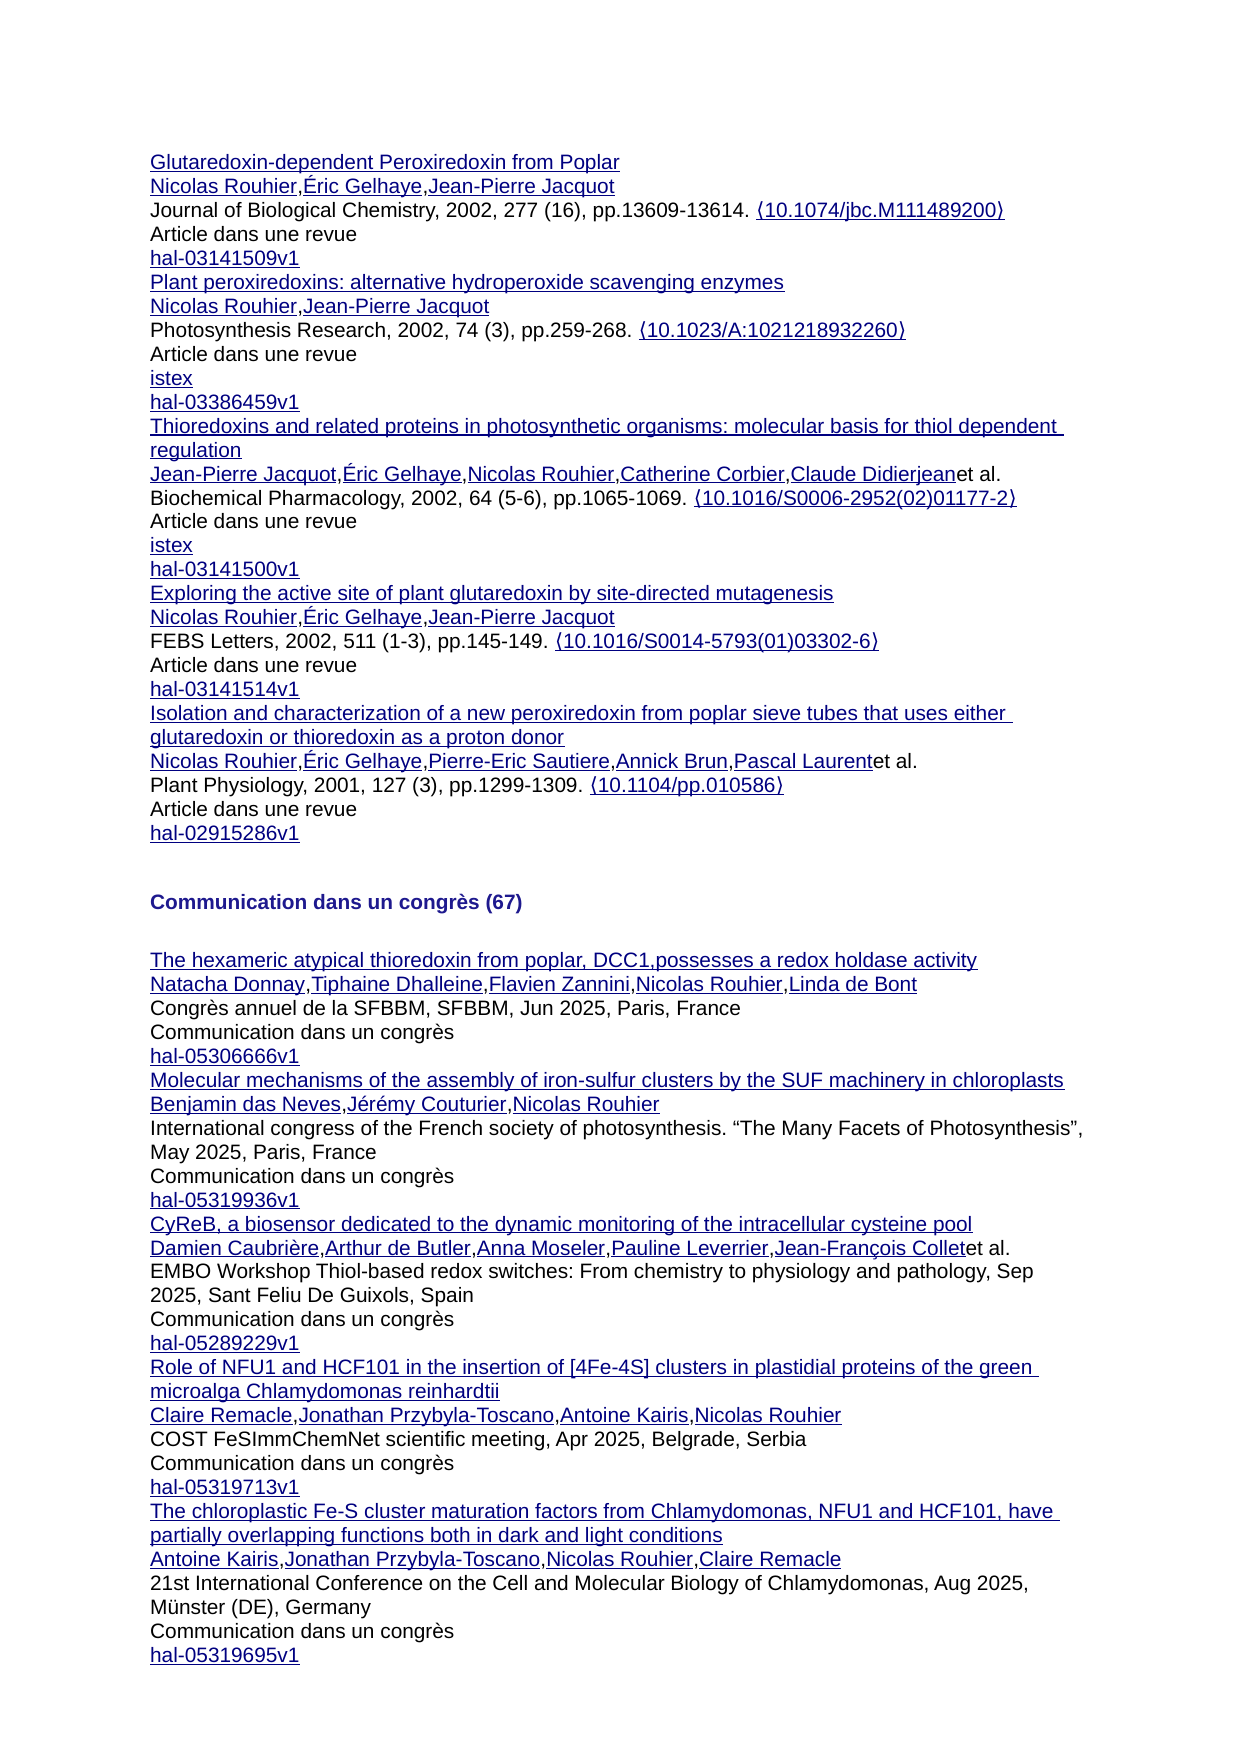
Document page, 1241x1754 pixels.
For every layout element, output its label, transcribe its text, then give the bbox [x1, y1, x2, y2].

table_cell Molecular mechanisms of the assembly of iron-sulfur clusters by the SUF machinery in chloroplasts Benjamin das Neves,Jérémy Couturier,Nicolas Rouhier International congress of the French society of photosynthesis. “The Many Facets of Photosynthesis”, May 2025, Paris, France Communication dans un congrès hal-05319936v1 [150, 1068, 1090, 1211]
table_cell Isolation and characterization of a new peroxiredoxin from poplar sieve tubes that uses either glutaredoxin or thioredoxin as a proton donor Nicolas Rouhier,Éric Gelhaye,Pierre-Eric Sautiere,Annick Brun,Pascal Laurentet al. Plant Physiology, 2001, 127 (3), pp.1299-1309. ⟨10.1104/pp.010586⟩ Article dans une revue hal-02915286v1 [150, 701, 1090, 845]
table_cell CyReB, a biosensor dedicated to the dynamic monitoring of the intracellular cysteine pool Damien Caubrière,Arthur de Butler,Anna Moseler,Pauline Leverrier,Jean-François Colletet al. EMBO Workshop Thiol-based redox switches: From chemistry to physiology and pathology, Sep 2025, Sant Feliu De Guixols, Spain Communication dans un congrès hal-05289229v1 [150, 1211, 1090, 1355]
table_cell Thioredoxins and related proteins in photosynthetic organisms: molecular basis for thiol dependent regulation Jean-Pierre Jacquot,Éric Gelhaye,Nicolas Rouhier,Catherine Corbier,Claude Didierjeanet al. Biochemical Pharmacology, 2002, 64 (5-6), pp.1065-1069. ⟨10.1016/S0006-2952(02)01177-2⟩ Article dans une revue istex hal-03141500v1 [150, 414, 1090, 581]
table_cell Plant peroxiredoxins: alternative hydroperoxide scavenging enzymes Nicolas Rouhier,Jean-Pierre Jacquot Photosynthesis Research, 2002, 74 (3), pp.259-268. ⟨10.1023/A:1021218932260⟩ Article dans une revue istex hal-03386459v1 [150, 270, 1090, 413]
table_cell Glutaredoxin-dependent Peroxiredoxin from Poplar Nicolas Rouhier,Éric Gelhaye,Jean-Pierre Jacquot Journal of Biological Chemistry, 2002, 277 (16), pp.13609-13614. ⟨10.1074/jbc.M111489200⟩ Article dans une revue hal-03141509v1 [150, 150, 1090, 270]
table_cell The chloroplastic Fe-S cluster maturation factors from Chlamydomonas, NFU1 and HCF101, have partially overlapping functions both in dark and light conditions Antoine Kairis,Jonathan Przybyla-Toscano,Nicolas Rouhier,Claire Remacle 21st International Conference on the Cell and Molecular Biology of Chlamydomonas, Aug 2025, Münster (DE), Germany Communication dans un congrès hal-05319695v1 [150, 1499, 1090, 1667]
table_cell Exploring the active site of plant glutaredoxin by site-directed mutagenesis Nicolas Rouhier,Éric Gelhaye,Jean-Pierre Jacquot FEBS Letters, 2002, 511 (1-3), pp.145-149. ⟨10.1016/S0014-5793(01)03302-6⟩ Article dans une revue hal-03141514v1 [150, 581, 1090, 701]
subtitle Communication dans un congrès (67) [150, 889, 1090, 913]
table_cell Role of NFU1 and HCF101 in the insertion of [4Fe-4S] clusters in plastidial proteins of the green microalga Chlamydomonas reinhardtii Claire Remacle,Jonathan Przybyla-Toscano,Antoine Kairis,Nicolas Rouhier COST FeSImmChemNet scientific meeting, Apr 2025, Belgrade, Serbia Communication dans un congrès hal-05319713v1 [150, 1355, 1090, 1499]
table_header The hexameric atypical thioredoxin from poplar, DCC1,possesses a redox holdase activity Natacha Donnay,Tiphaine Dhalleine,Flavien Zannini,Nicolas Rouhier,Linda de Bont Congrès annuel de la SFBBM, SFBBM, Jun 2025, Paris, France Communication dans un congrès hal-05306666v1 [150, 948, 1090, 1068]
